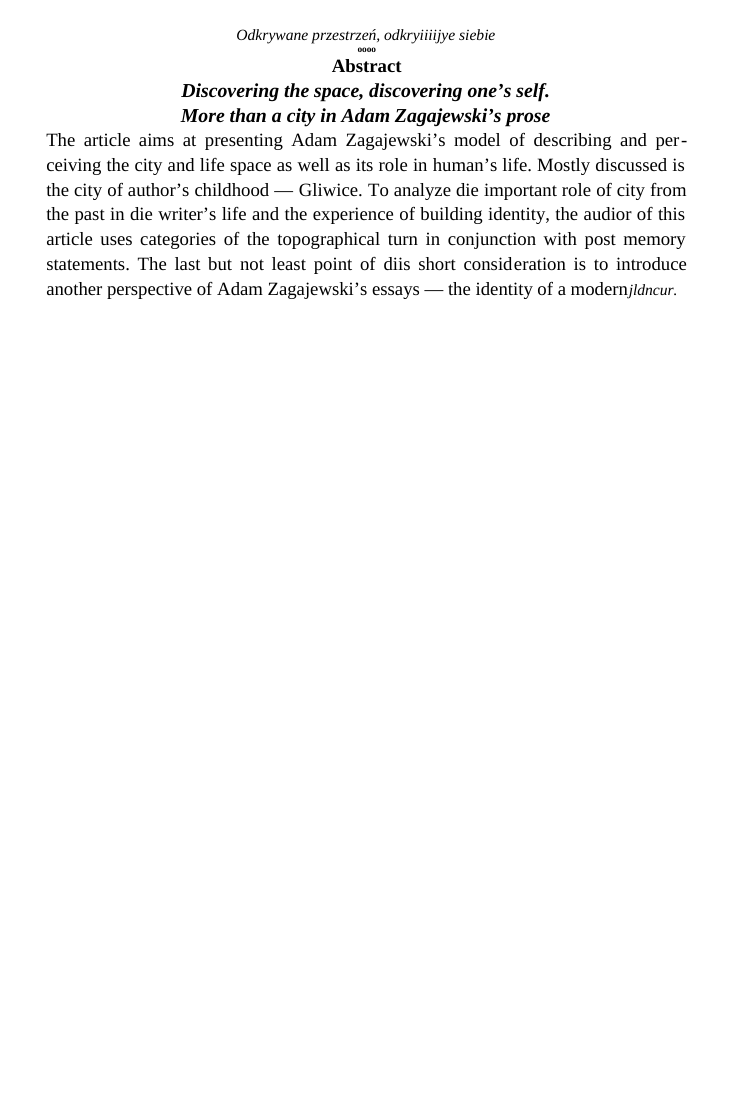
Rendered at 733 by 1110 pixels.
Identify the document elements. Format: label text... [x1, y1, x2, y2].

text More than a city in Adam Zagajewski’s prose [46, 104, 687, 127]
text Odkrywane przestrzeń, odkryiiiijye siebie [46, 26, 687, 44]
text Discovering the space, discovering one’s self. [46, 79, 687, 102]
text The article aims at presenting Adam Zagajewski’s model of describing and per­ceiving the city and life space as well as its role in human’s life. Mostly discussed is the city of author’s childhood — Gliwice. To analyze die important role of city from the past in die writer’s life and the experience of building identity, the audior of this article uses categories of the topographical turn in conjunction with post memory statements. The last but not least point of diis short consid­eration is to introduce another perspective of Adam Zagajewski’s essays — the identity of a modernjldncur. [46, 129, 687, 299]
text Abstract [46, 54, 687, 76]
text oooo [46, 44, 687, 54]
